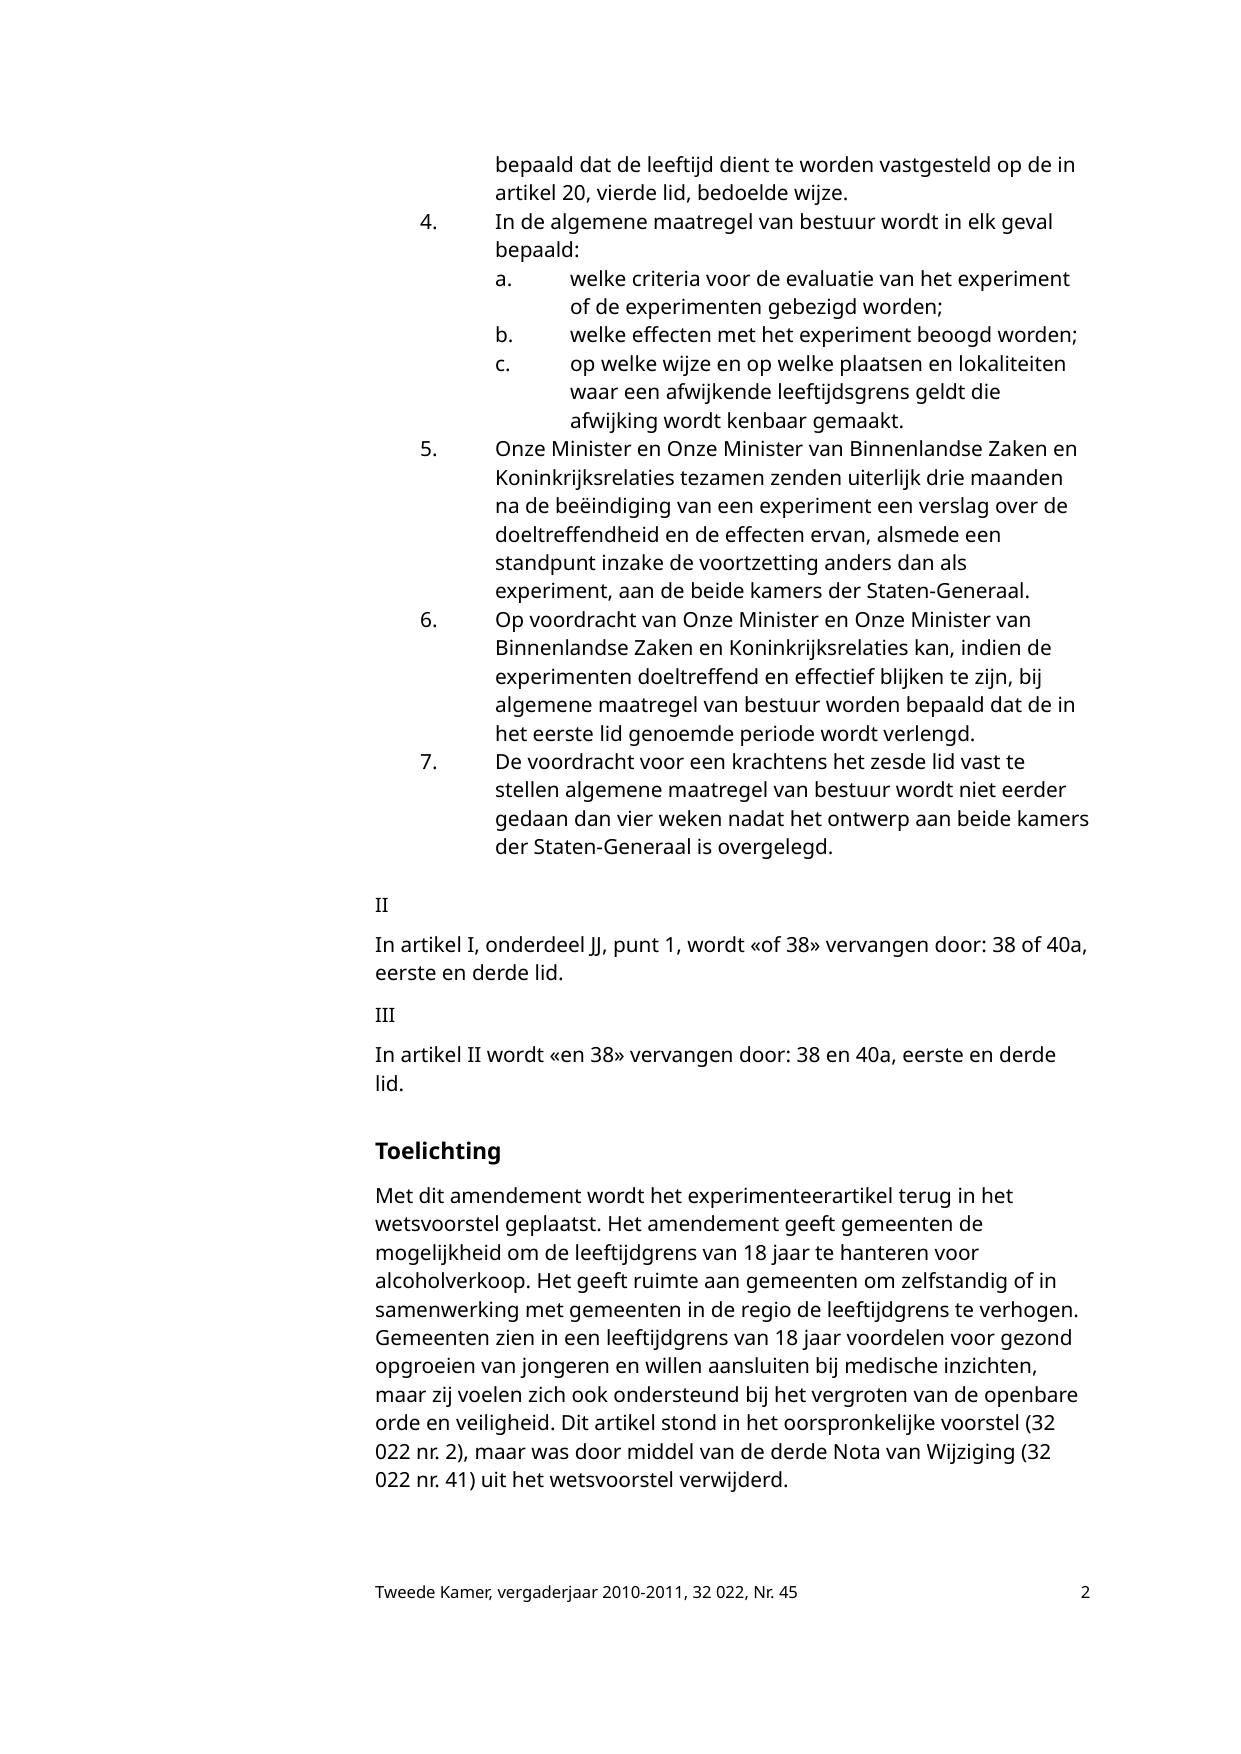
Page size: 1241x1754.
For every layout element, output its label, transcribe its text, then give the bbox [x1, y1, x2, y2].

text Met dit amendement wordt het experimenteerartikel terug in het wetsvoorstel geplaatst. Het amendement geeft gemeenten de mogelijkheid om de leeftijdgrens van 18 jaar te hanteren voor alcoholverkoop. Het geeft ruimte aan gemeenten om zelfstandig of in samenwerking met gemeenten in de regio de leeftijdgrens te verhogen. Gemeenten zien in een leeftijdgrens van 18 jaar voordelen voor gezond opgroeien van jongeren en willen aansluiten bij medische inzichten, maar zij voelen zich ook ondersteund bij het vergroten van de openbare orde en veiligheid. Dit artikel stond in het oorspronkelijke voorstel (32 022 nr. 2), maar was door middel van de derde Nota van Wijziging (32 022 nr. 41) uit het wetsvoorstel verwijderd. [375, 1181, 1090, 1494]
list welke criteria voor de evaluatie van het experiment of de experimenten gebezigd worden; [495, 264, 1090, 321]
list welke effecten met het experiment beoogd worden; [495, 321, 1090, 349]
list In de algemene maatregel van bestuur wordt in elk geval bepaald: [420, 207, 1090, 264]
list bepaald dat de leeftijd dient te worden vastgesteld op de in artikel 20, vierde lid, bedoelde wijze. [420, 150, 1090, 207]
list op welke wijze en op welke plaatsen en lokaliteiten waar een afwijkende leeftijdsgrens geldt die afwijking wordt kenbaar gemaakt. [495, 349, 1090, 434]
text In artikel II wordt «en 38» vervangen door: 38 en 40a, eerste en derde lid. [375, 1040, 1090, 1097]
text In artikel I, onderdeel JJ, punt 1, wordt «of 38» vervangen door: 38 of 40a, eerste en derde lid. [375, 930, 1090, 987]
list De voordracht voor een krachtens het zesde lid vast te stellen algemene maatregel van bestuur wordt niet eerder gedaan dan vier weken nadat het ontwerp aan beide kamers der Staten-Generaal is overgelegd. [420, 747, 1090, 861]
list Onze Minister en Onze Minister van Binnenlandse Zaken en Koninkrijksrelaties tezamen zenden uiterlijk drie maanden na de beëindiging van een experiment een verslag over de doeltreffendheid en de effecten ervan, alsmede een standpunt inzake de voortzetting anders dan als experiment, aan de beide kamers der Staten-Generaal. [420, 434, 1090, 605]
subtitle Toelichting [375, 1135, 1090, 1166]
list Op voordracht van Onze Minister en Onze Minister van Binnenlandse Zaken en Koninkrijksrelaties kan, indien de experimenten doeltreffend en effectief blijken te zijn, bij algemene maatregel van bestuur worden bepaald dat de in het eerste lid genoemde periode wordt verlengd. [420, 605, 1090, 747]
text II [375, 891, 1090, 918]
text III [375, 1002, 1090, 1028]
